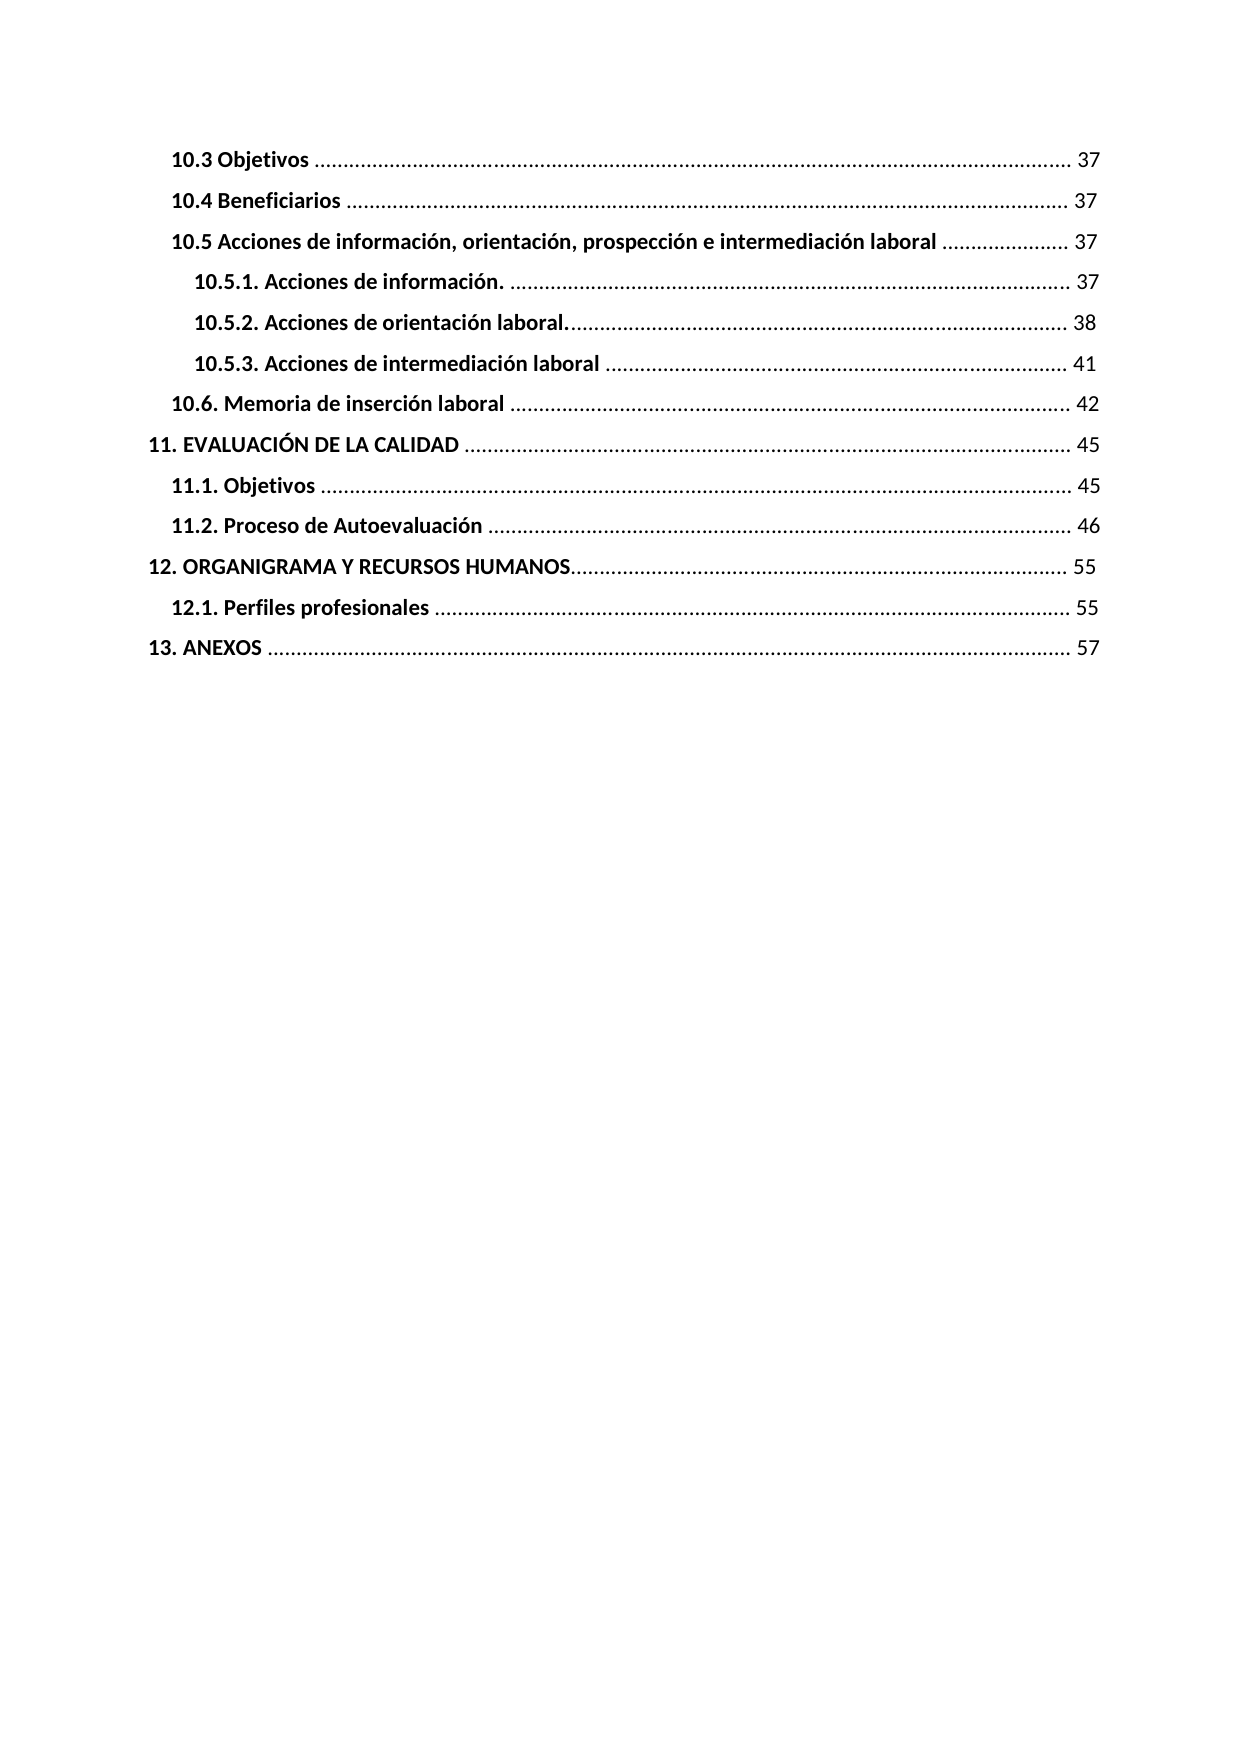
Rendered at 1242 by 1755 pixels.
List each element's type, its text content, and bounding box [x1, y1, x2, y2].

text 10.6. Memoria de inserción laboral ................................................................................................. 42 [171, 389, 1104, 417]
text 10.4 Beneficiarios ............................................................................................................................. 37 [171, 186, 1104, 214]
text 10.3 Objetivos ................................................................................................................................... 37 [171, 146, 1104, 173]
text 10.5.1. Acciones de información. ................................................................................................. 37 [193, 267, 1104, 296]
text 10.5.2. Acciones de orientación laboral....................................................................................... 38 [193, 308, 1104, 336]
text 11.2. Proceso de Autoevaluación ..................................................................................................... 46 [171, 512, 1104, 539]
text 12.1. Perfiles profesionales .............................................................................................................. 55 [171, 593, 1104, 621]
text 11. EVALUACIÓN DE LA CALIDAD ......................................................................................................... 45 [148, 430, 1104, 458]
text 10.5.3. Acciones de intermediación laboral ................................................................................ 41 [193, 349, 1104, 377]
text 11.1. Objetivos .................................................................................................................................. 45 [171, 471, 1104, 499]
text 13. ANEXOS ........................................................................................................................................... 57 [148, 633, 1104, 662]
text 12. ORGANIGRAMA Y RECURSOS HUMANOS...................................................................................... 55 [148, 552, 1104, 580]
text 10.5 Acciones de información, orientación, prospección e intermediación laboral ...................... 37 [171, 227, 1104, 255]
